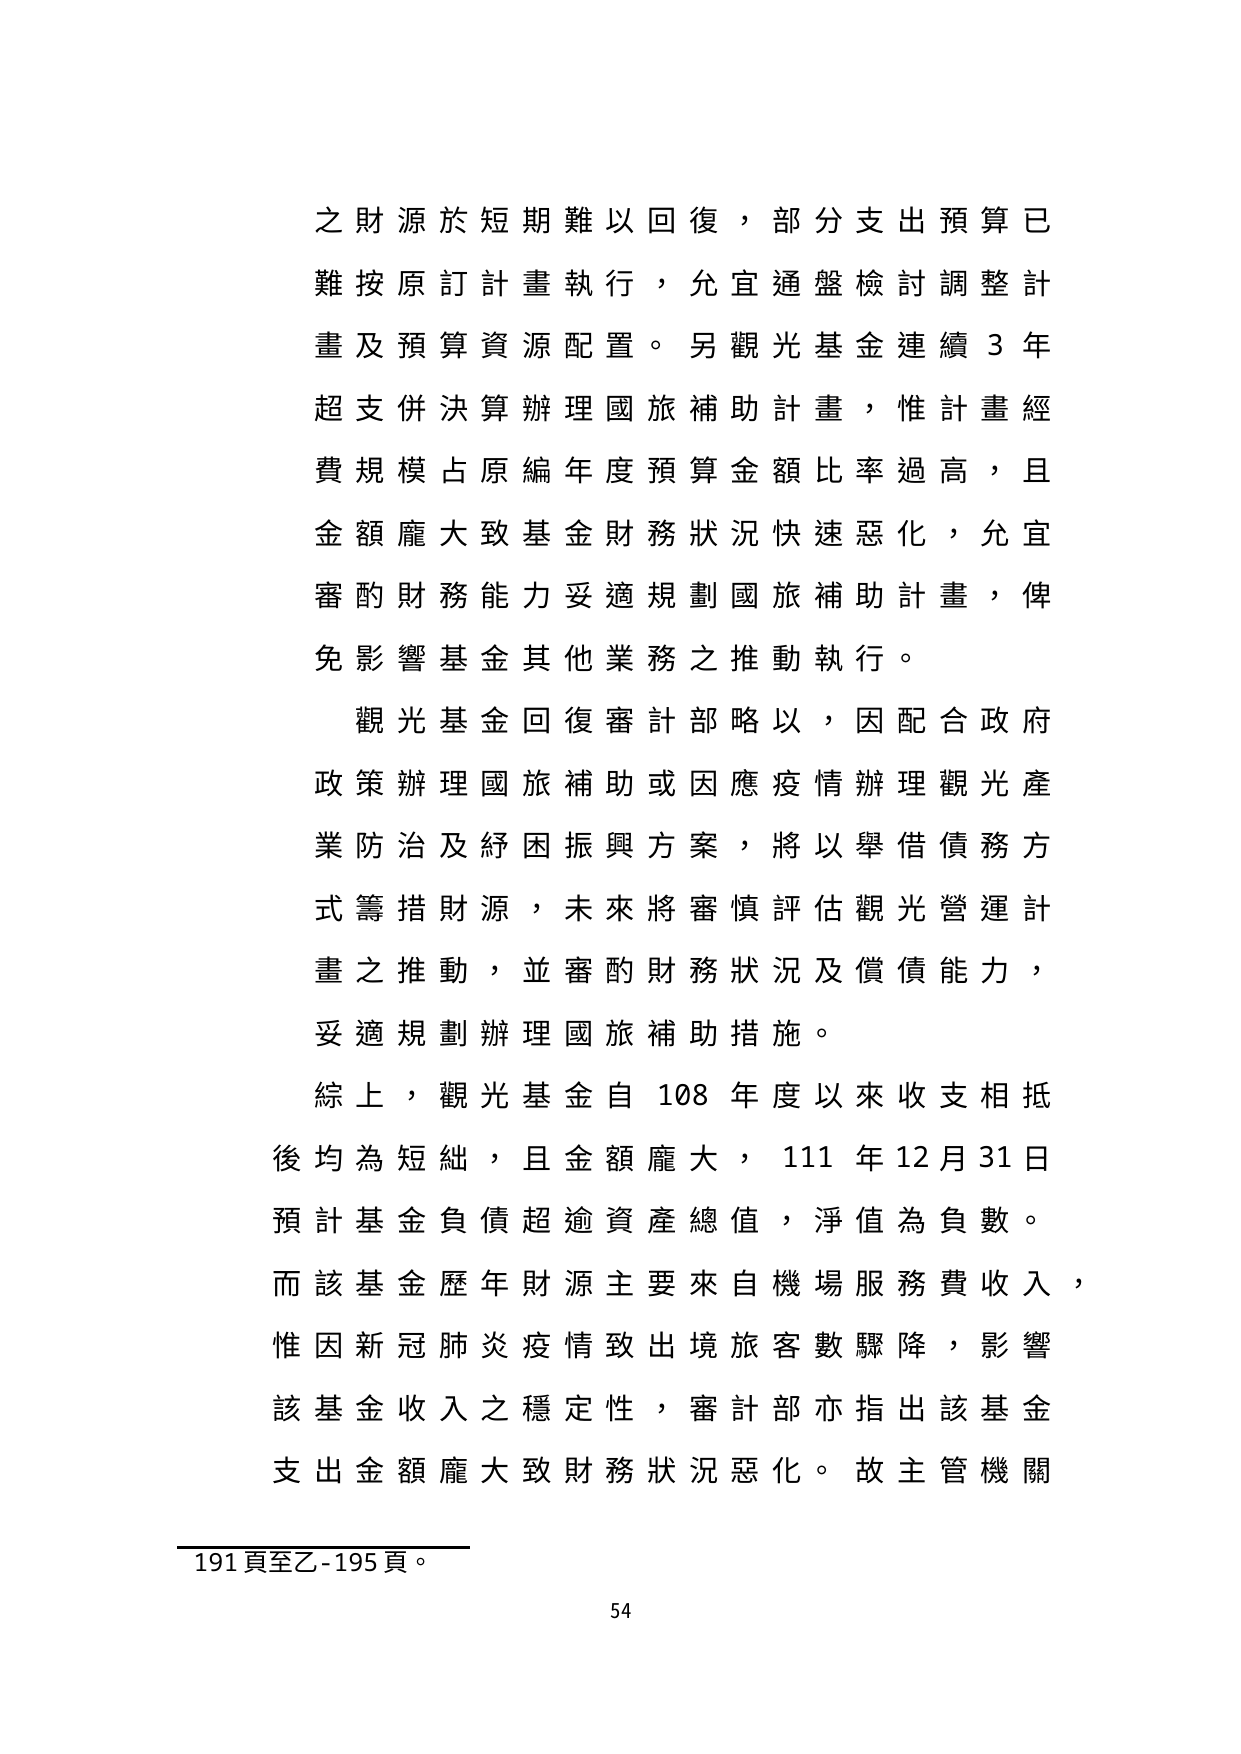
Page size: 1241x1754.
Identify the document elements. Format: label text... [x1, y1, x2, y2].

text 觀光基金回復審計部略以，因配合政府政策辦理國旅補助或因應疫情辦理觀光產業防治及紓困振興方案，將以舉借債務方式籌措財源，未來將審慎評估觀光營運計畫之推動，並審酌財務狀況及償債能力，妥適規劃辦理國旅補助措施。 [271, 677, 1058, 1052]
text 之財源於短期難以回復，部分支出預算已難按原訂計畫執行，允宜通盤檢討調整計畫及預算資源配置。另觀光基金連續3年超支併決算辦理國旅補助計畫，惟計畫經費規模占原編年度預算金額比率過高，且金額龐大致基金財務狀況快速惡化，允宜審酌財務能力妥適規劃國旅補助計畫，俾免影響基金其他業務之推動執行。 [271, 177, 1058, 677]
text 191頁至乙-195頁。 [173, 1548, 1063, 1577]
text 綜上，觀光基金自108年度以來收支相抵後均為短絀，且金額龐大，111年12月31日預計基金負債超逾資產總值，淨值為負數。而該基金歷年財源主要來自機場服務費收入，惟因新冠肺炎疫情致出境旅客數驟降，影響該基金收入之穩定性，審計部亦指出該基金支出金額龐大致財務狀況惡化。故主管機關允宜依「財政紀律法」加強財務控管，提出改善計畫進行專案輔導改善。 [242, 1052, 1058, 1490]
